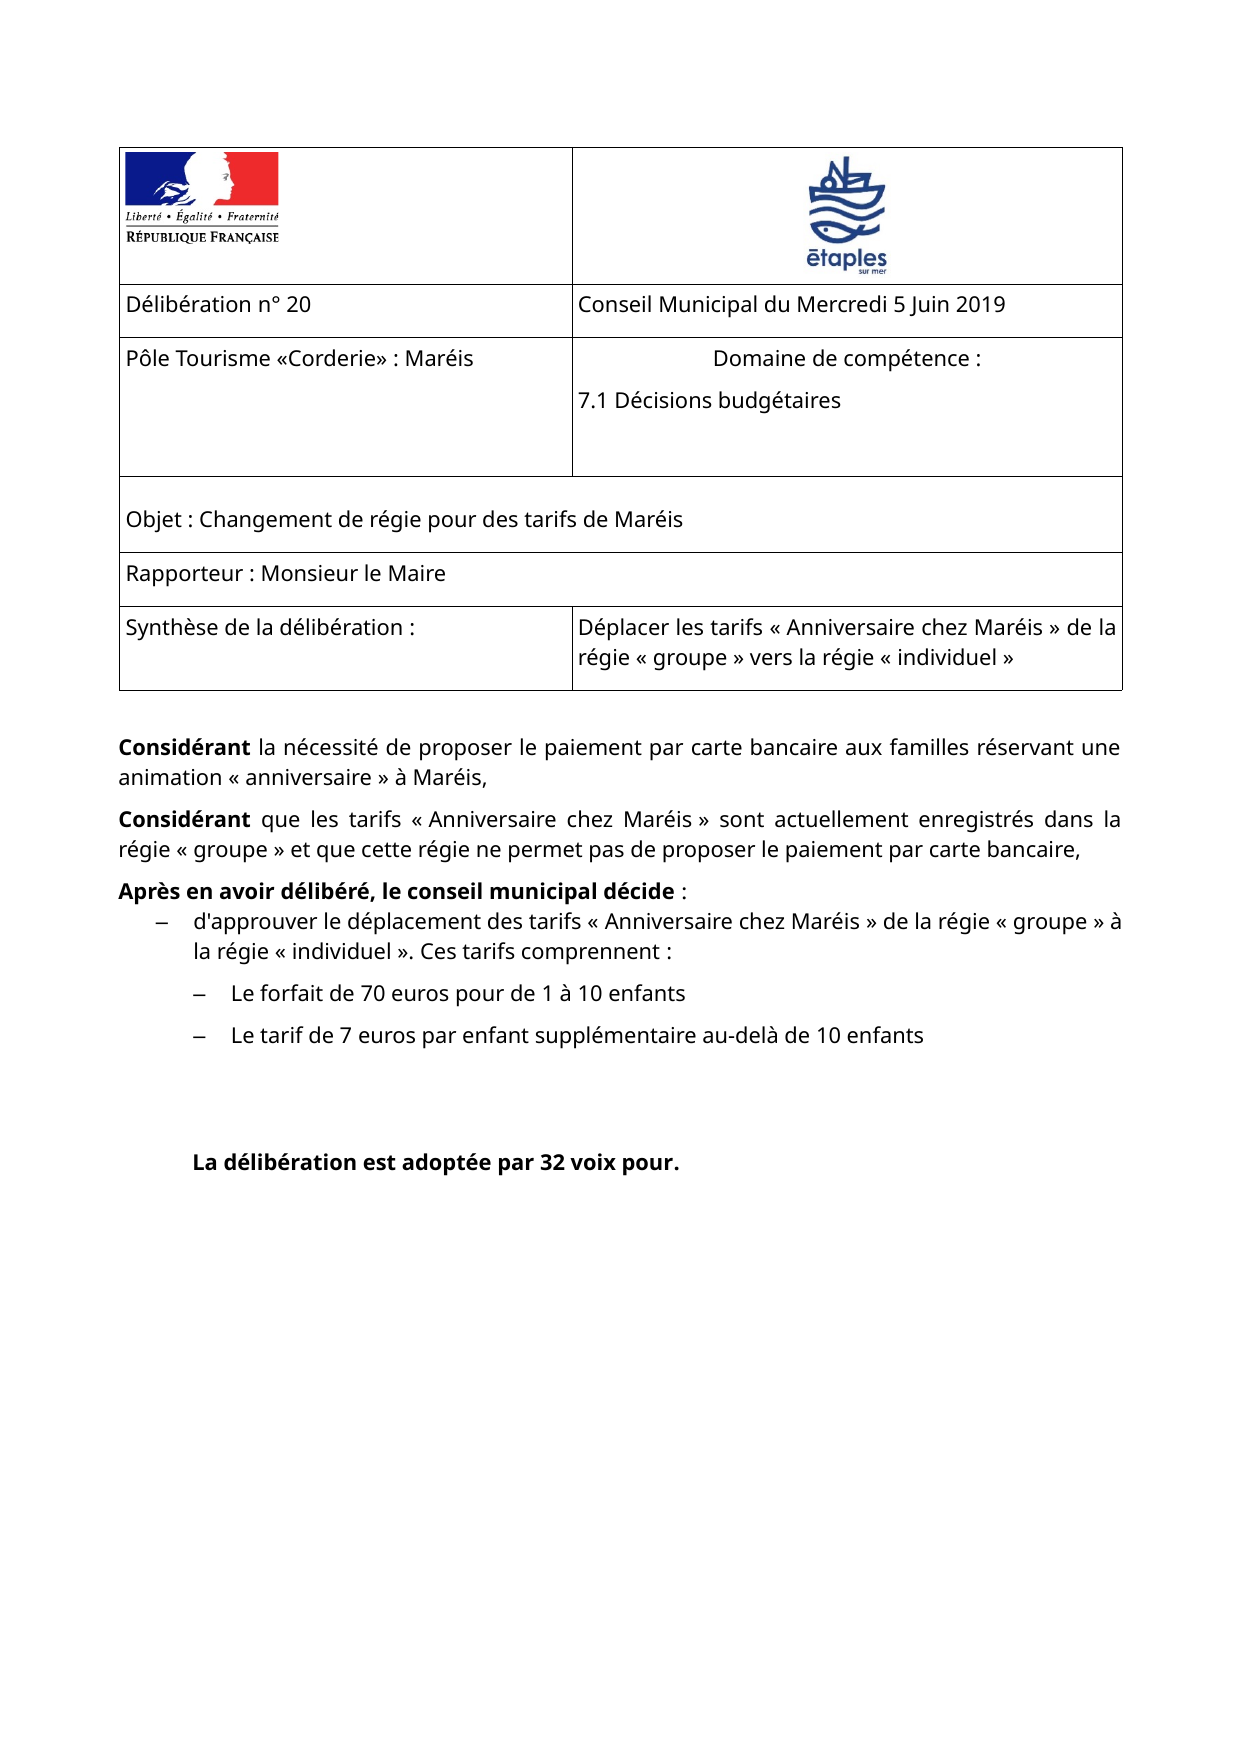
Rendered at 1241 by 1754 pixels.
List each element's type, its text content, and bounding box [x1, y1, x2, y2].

picture [125, 152, 279, 244]
picture [803, 152, 891, 278]
table_cell Synthèse de la délibération : [120, 607, 572, 690]
text La délibération est adoptée par 32 voix pour. [118, 1147, 1122, 1177]
table_cell Objet : Changement de régie pour des tarifs de Maréis [120, 477, 1122, 552]
table_cell Rapporteur : Monsieur le Maire [120, 553, 1122, 606]
table_cell Domaine de compétence : 7.1 Décisions budgétaires [573, 338, 1122, 476]
table_cell Pôle Tourisme «Corderie» : Maréis [120, 338, 572, 476]
table_header [573, 148, 1122, 283]
table_cell Conseil Municipal du Mercredi 5 Juin 2019 [573, 285, 1122, 337]
list d'approuver le déplacement des tarifs « Anniversaire chez Maréis » de la régie « groupe » à la régie « individuel ». Ces tarifs comprennent : [156, 906, 1122, 966]
table_cell Déplacer les tarifs « Anniversaire chez Maréis » de la régie « groupe » vers la régie « individuel » [573, 607, 1122, 690]
list Le tarif de 7 euros par enfant supplémentaire au-delà de 10 enfants [193, 1021, 1122, 1050]
text Considérant que les tarifs « Anniversaire chez Maréis » sont actuellement enregistrés dans la régie « groupe » et que cette régie ne permet pas de proposer le paiement par carte bancaire, [118, 804, 1122, 864]
list Le forfait de 70 euros pour de 1 à 10 enfants [193, 978, 1122, 1008]
table_cell Délibération n° 20 [120, 285, 572, 337]
table_header [120, 148, 572, 283]
text Après en avoir délibéré, le conseil municipal décide : [118, 876, 1122, 906]
text Considérant la nécessité de proposer le paiement par carte bancaire aux familles réservant une animation « anniversaire » à Maréis, [118, 732, 1122, 792]
